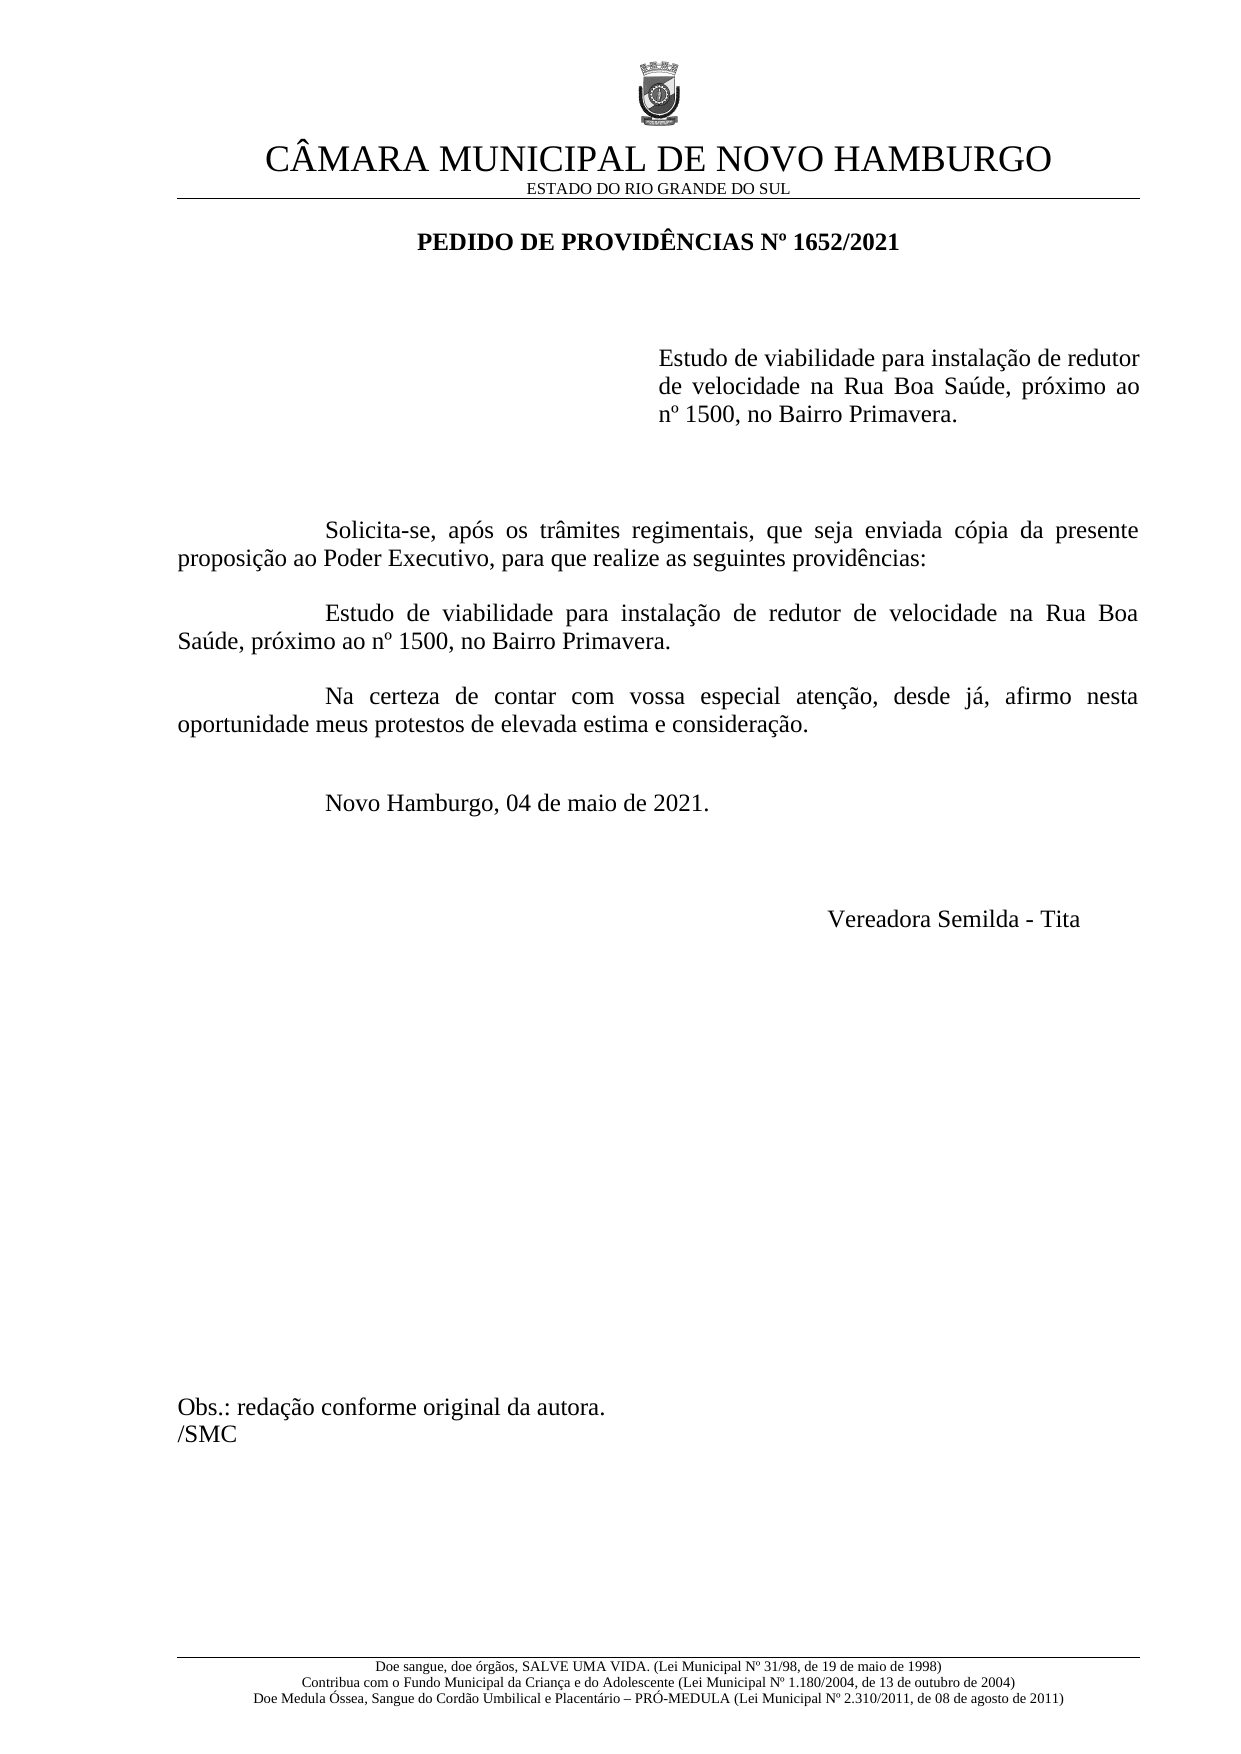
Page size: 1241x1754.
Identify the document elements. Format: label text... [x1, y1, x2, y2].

text PEDIDO DE PROVIDÊNCIAS Nº 1652/2021 [177, 228, 1140, 256]
text Novo Hamburgo, 04 de maio de 2021. [177, 789, 1140, 817]
text Obs.: redação conforme original da autora. [177, 1393, 1140, 1420]
text Estudo de viabilidade para instalação de redutor de velocidade na Rua Boa Saúde, próximo ao nº 1500, no Bairro Primavera. [658, 344, 1140, 428]
text Vereadora Semilda - Tita [177, 905, 1140, 933]
text Na certeza de contar com vossa especial atenção, desde já, afirmo nesta oportunidade meus protestos de elevada estima e consideração. [177, 682, 1140, 738]
text Solicita-se, após os trâmites regimentais, que seja enviada cópia da presente proposição ao Poder Executivo, para que realize as seguintes providências: [177, 516, 1140, 572]
text Estudo de viabilidade para instalação de redutor de velocidade na Rua Boa Saúde, próximo ao nº 1500, no Bairro Primavera. [177, 599, 1140, 655]
text /SMC [177, 1420, 1140, 1448]
